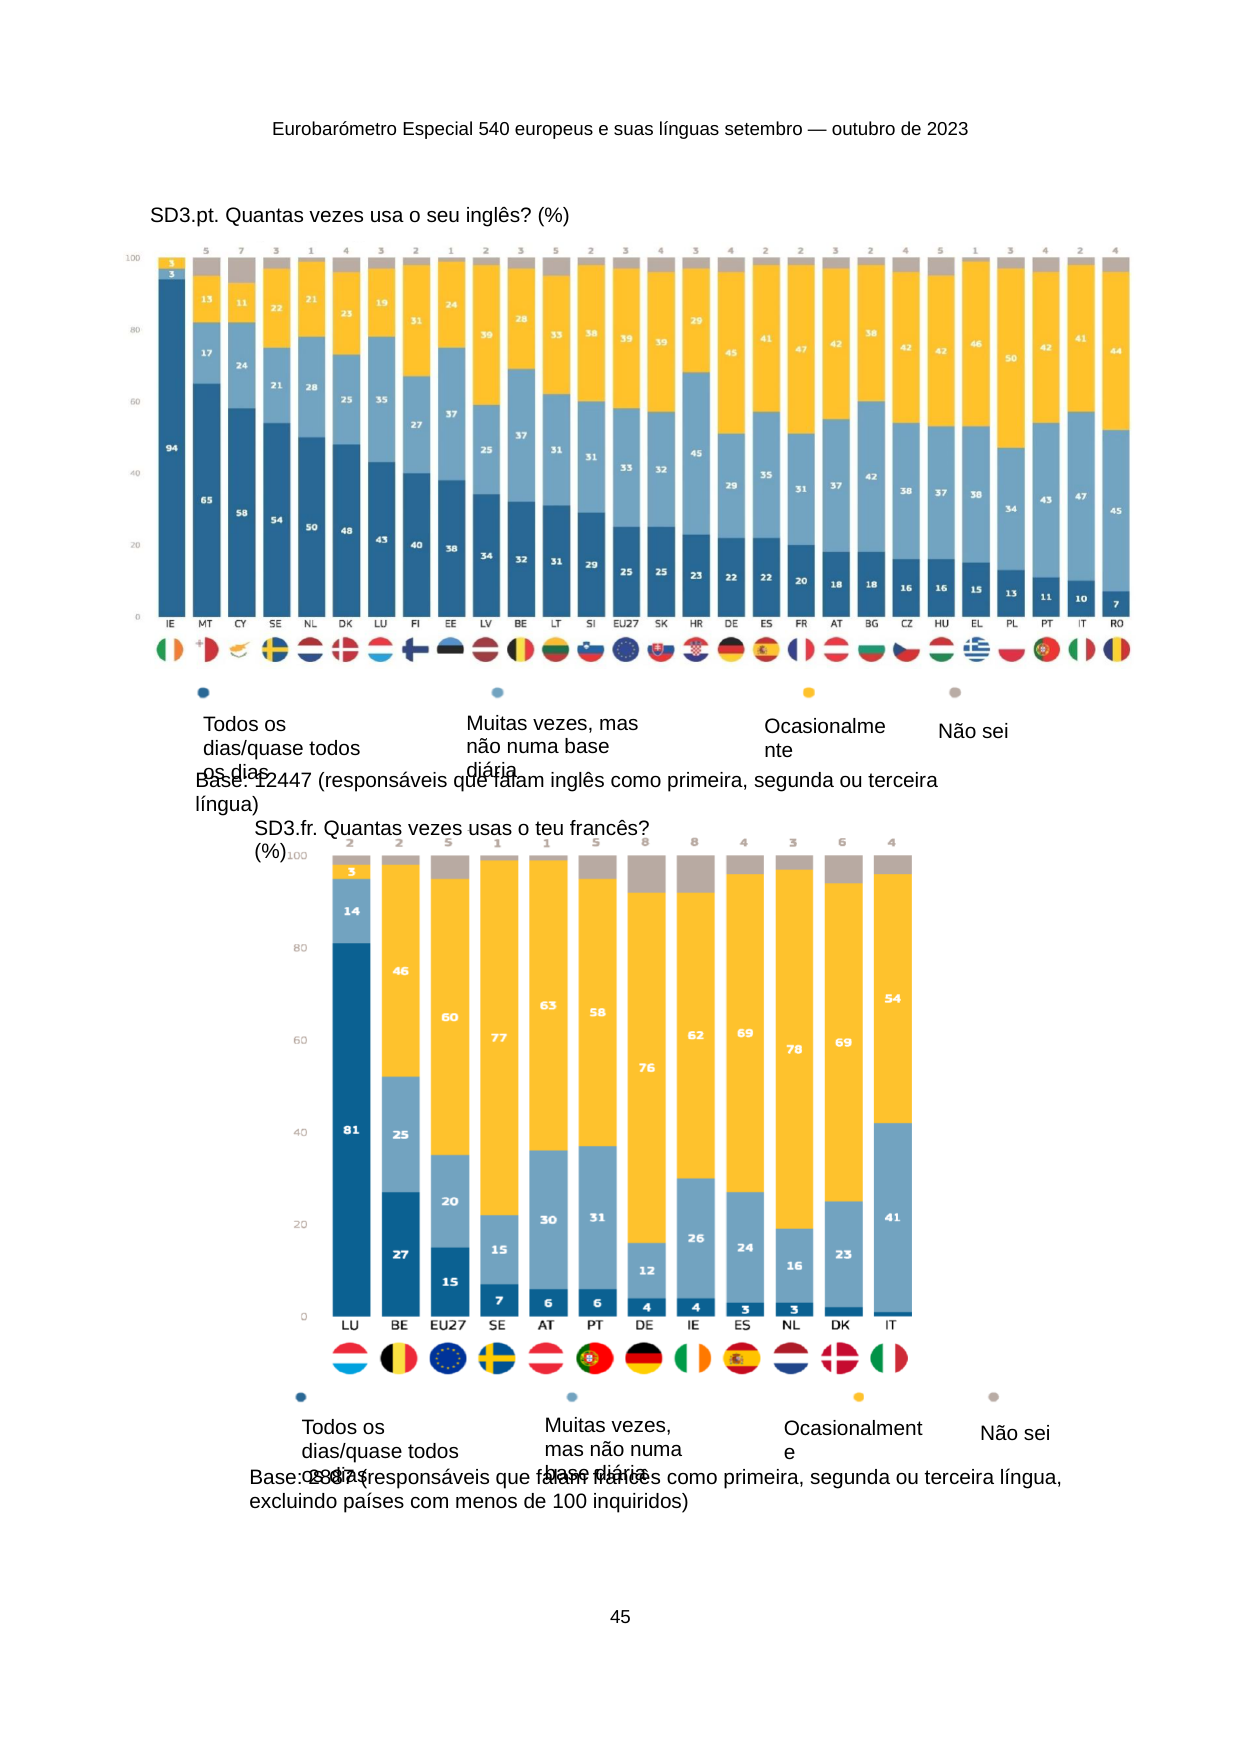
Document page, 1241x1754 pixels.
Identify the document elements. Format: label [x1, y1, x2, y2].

picture [286, 1382, 1002, 1406]
picture [274, 830, 917, 1381]
picture [326, 830, 336, 834]
picture [187, 675, 964, 703]
picture [118, 241, 1139, 672]
